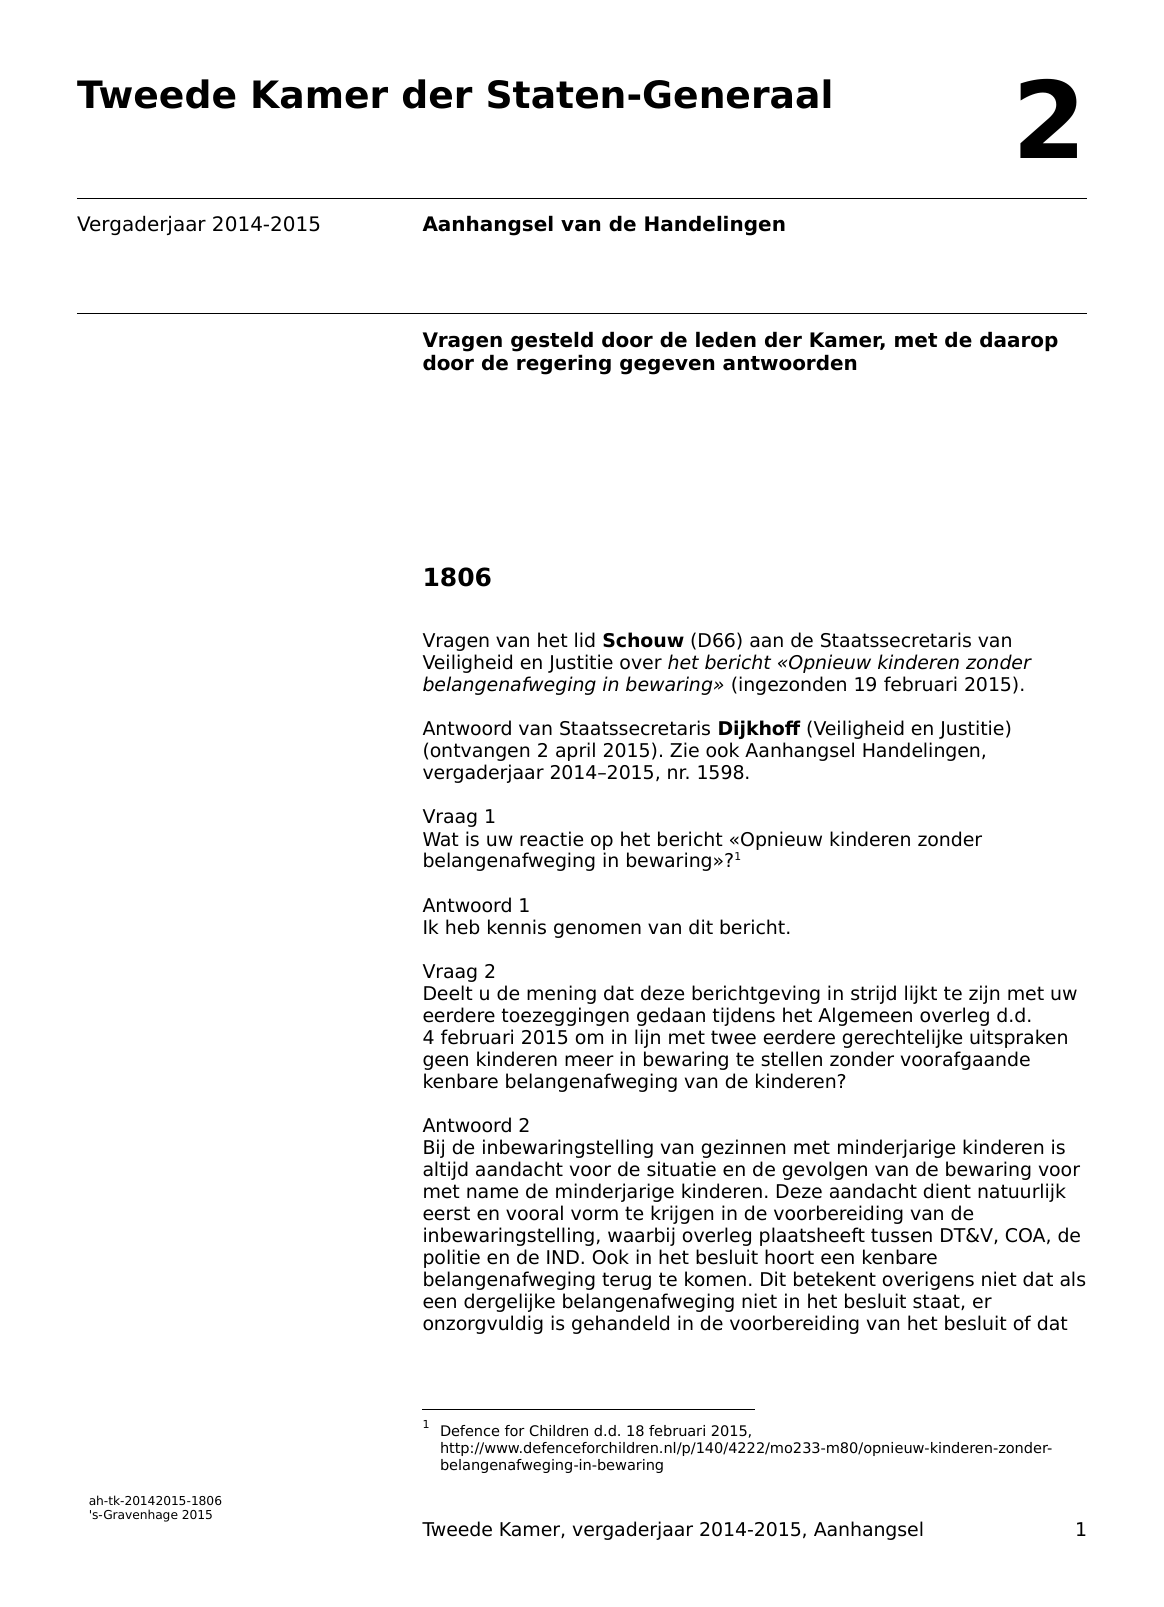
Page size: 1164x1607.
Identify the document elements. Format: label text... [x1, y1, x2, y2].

table_cell Aanhangsel van de Handelingen [422, 199, 1087, 313]
text Defence for Children d.d. 18 februari 2015, http://www.defenceforchildren.nl/p/140/4222/mo233-m80/opnieuw-kinderen-zonder-belangenafweging-in-bewaring [422, 1418, 1087, 1474]
text 1806 [422, 563, 1087, 592]
text Antwoord 1 [422, 894, 1087, 917]
text Antwoord 2 [422, 1115, 1087, 1137]
table_cell Vragen gesteld door de leden der Kamer, met de daarop door de regering gegeven antwoorden [422, 314, 1087, 375]
text Vraag 1 [422, 806, 1087, 828]
text Antwoord van Staatssecretaris Dijkhoff (Veiligheid en Justitie) (ontvangen 2 april 2015). Zie ook Aanhangsel Handelingen, vergaderjaar 2014–2015, nr. 1598. [422, 718, 1087, 784]
table_cell [77, 314, 422, 375]
text Deelt u de mening dat deze berichtgeving in strijd lijkt te zijn met uw eerdere toezeggingen gedaan tijdens het Algemeen overleg d.d. 4 februari 2015 om in lijn met twee eerdere gerechtelijke uitspraken geen kinderen meer in bewaring te stellen zonder voorafgaande kenbare belangenafweging van de kinderen? [422, 983, 1087, 1093]
text 's-Gravenhage 2015 [88, 1508, 323, 1522]
table_header 2 [886, 59, 1087, 198]
table_cell Vergaderjaar 2014-2015 [77, 199, 422, 313]
table_header Tweede Kamer der Staten-Generaal [77, 59, 886, 198]
text ah-tk-20142015-1806 [88, 1494, 323, 1508]
text Wat is uw reactie op het bericht «Opnieuw kinderen zonder belangenafweging in bewaring»? [422, 828, 1087, 872]
text Vraag 2 [422, 961, 1087, 983]
text Bij de inbewaringstelling van gezinnen met minderjarige kinderen is altijd aandacht voor de situatie en de gevolgen van de bewaring voor met name de minderjarige kinderen. Deze aandacht dient natuurlijk eerst en vooral vorm te krijgen in de voorbereiding van de inbewaringstelling, waarbij overleg plaatsheeft tussen DT&V, COA, de politie en de IND. Ook in het besluit hoort een kenbare belangenafweging terug te komen. Dit betekent overigens niet dat als een dergelijke belangenafweging niet in het besluit staat, er onzorgvuldig is gehandeld in de voorbereiding van het besluit of dat [422, 1137, 1087, 1334]
text Vragen van het lid Schouw (D66) aan de Staatssecretaris van Veiligheid en Justitie over het bericht «Opnieuw kinderen zonder belangenafweging in bewaring» (ingezonden 19 februari 2015). [422, 630, 1087, 696]
text Ik heb kennis genomen van dit bericht. [422, 917, 1087, 938]
